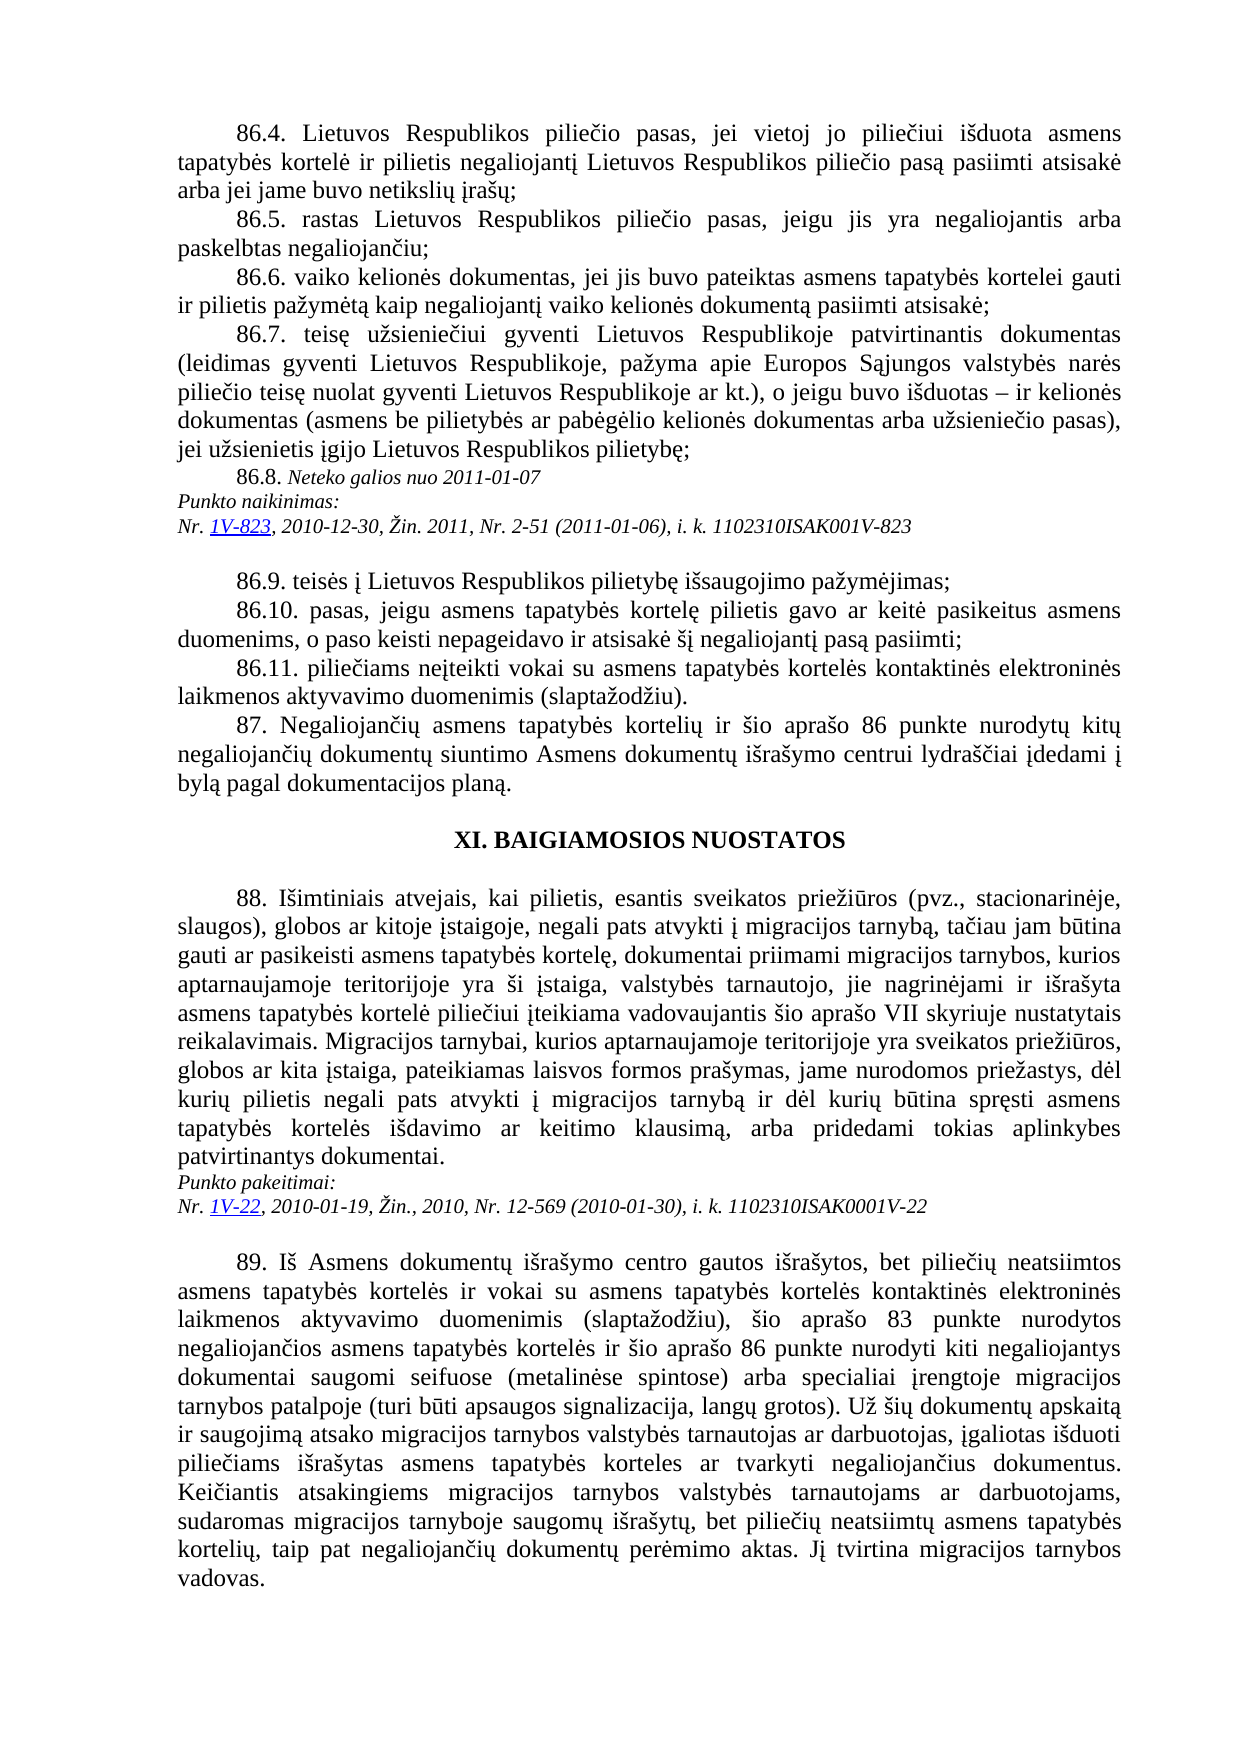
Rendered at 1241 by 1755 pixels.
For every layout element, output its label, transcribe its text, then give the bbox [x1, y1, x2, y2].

text Nr. 1V-823, 2010-12-30, Žin. 2011, Nr. 2-51 (2011-01-06), i. k. 1102310ISAK001V-823 [177, 513, 1122, 538]
text 86.11. piliečiams neįteikti vokai su asmens tapatybės kortelės kontaktinės elektroninės laikmenos aktyvavimo duomenimis (slaptažodžiu). [177, 653, 1122, 710]
text 86.6. vaiko kelionės dokumentas, jei jis buvo pateiktas asmens tapatybės kortelei gauti ir pilietis pažymėtą kaip negaliojantį vaiko kelionės dokumentą pasiimti atsisakė; [177, 262, 1122, 319]
text 89. Iš Asmens dokumentų išrašymo centro gautos išrašytos, bet piliečių neatsiimtos asmens tapatybės kortelės ir vokai su asmens tapatybės kortelės kontaktinės elektroninės laikmenos aktyvavimo duomenimis (slaptažodžiu), šio aprašo 83 punkte nurodytos negaliojančios asmens tapatybės kortelės ir šio aprašo 86 punkte nurodyti kiti negaliojantys dokumentai saugomi seifuose (metalinėse spintose) arba specialiai įrengtoje migracijos tarnybos patalpoje (turi būti apsaugos signalizacija, langų grotos). Už šių dokumentų apskaitą ir saugojimą atsako migracijos tarnybos valstybės tarnautojas ar darbuotojas, įgaliotas išduoti piliečiams išrašytas asmens tapatybės korteles ar tvarkyti negaliojančius dokumentus. Keičiantis atsakingiems migracijos tarnybos valstybės tarnautojams ar darbuotojams, sudaromas migracijos tarnyboje saugomų išrašytų, bet piliečių neatsiimtų asmens tapatybės kortelių, taip pat negaliojančių dokumentų perėmimo aktas. Jį tvirtina migracijos tarnybos vadovas. [177, 1247, 1122, 1592]
text 86.4. Lietuvos Respublikos piliečio pasas, jei vietoj jo piliečiui išduota asmens tapatybės kortelė ir pilietis negaliojantį Lietuvos Respublikos piliečio pasą pasiimti atsisakė arba jei jame buvo netikslių įrašų; [177, 118, 1122, 204]
text XI. BAIGIAMOSIOS NUOSTATOS [177, 825, 1122, 854]
text Punkto pakeitimai: [177, 1170, 1122, 1194]
text Punkto naikinimas: [177, 489, 1122, 513]
text 86.8. Neteko galios nuo 2011-01-07 [177, 463, 1122, 489]
text Nr. 1V-22, 2010-01-19, Žin., 2010, Nr. 12-569 (2010-01-30), i. k. 1102310ISAK0001V-22 [177, 1194, 1122, 1218]
text 86.5. rastas Lietuvos Respublikos piliečio pasas, jeigu jis yra negaliojantis arba paskelbtas negaliojančiu; [177, 204, 1122, 262]
text 86.9. teisės į Lietuvos Respublikos pilietybę išsaugojimo pažymėjimas; [177, 566, 1122, 595]
text 88. Išimtiniais atvejais, kai pilietis, esantis sveikatos priežiūros (pvz., stacionarinėje, slaugos), globos ar kitoje įstaigoje, negali pats atvykti į migracijos tarnybą, tačiau jam būtina gauti ar pasikeisti asmens tapatybės kortelę, dokumentai priimami migracijos tarnybos, kurios aptarnaujamoje teritorijoje yra ši įstaiga, valstybės tarnautojo, jie nagrinėjami ir išrašyta asmens tapatybės kortelė piliečiui įteikiama vadovaujantis šio aprašo VII skyriuje nustatytais reikalavimais. Migracijos tarnybai, kurios aptarnaujamoje teritorijoje yra sveikatos priežiūros, globos ar kita įstaiga, pateikiamas laisvos formos prašymas, jame nurodomos priežastys, dėl kurių pilietis negali pats atvykti į migracijos tarnybą ir dėl kurių būtina spręsti asmens tapatybės kortelės išdavimo ar keitimo klausimą, arba pridedami tokias aplinkybes patvirtinantys dokumentai. [177, 883, 1122, 1170]
text 86.10. pasas, jeigu asmens tapatybės kortelę pilietis gavo ar keitė pasikeitus asmens duomenims, o paso keisti nepageidavo ir atsisakė šį negaliojantį pasą pasiimti; [177, 595, 1122, 653]
text 86.7. teisę užsieniečiui gyventi Lietuvos Respublikoje patvirtinantis dokumentas (leidimas gyventi Lietuvos Respublikoje, pažyma apie Europos Sąjungos valstybės narės piliečio teisę nuolat gyventi Lietuvos Respublikoje ar kt.), o jeigu buvo išduotas – ir kelionės dokumentas (asmens be pilietybės ar pabėgėlio kelionės dokumentas arba užsieniečio pasas), jei užsienietis įgijo Lietuvos Respublikos pilietybę; [177, 319, 1122, 463]
text 87. Negaliojančių asmens tapatybės kortelių ir šio aprašo 86 punkte nurodytų kitų negaliojančių dokumentų siuntimo Asmens dokumentų išrašymo centrui lydraščiai įdedami į bylą pagal dokumentacijos planą. [177, 710, 1122, 796]
